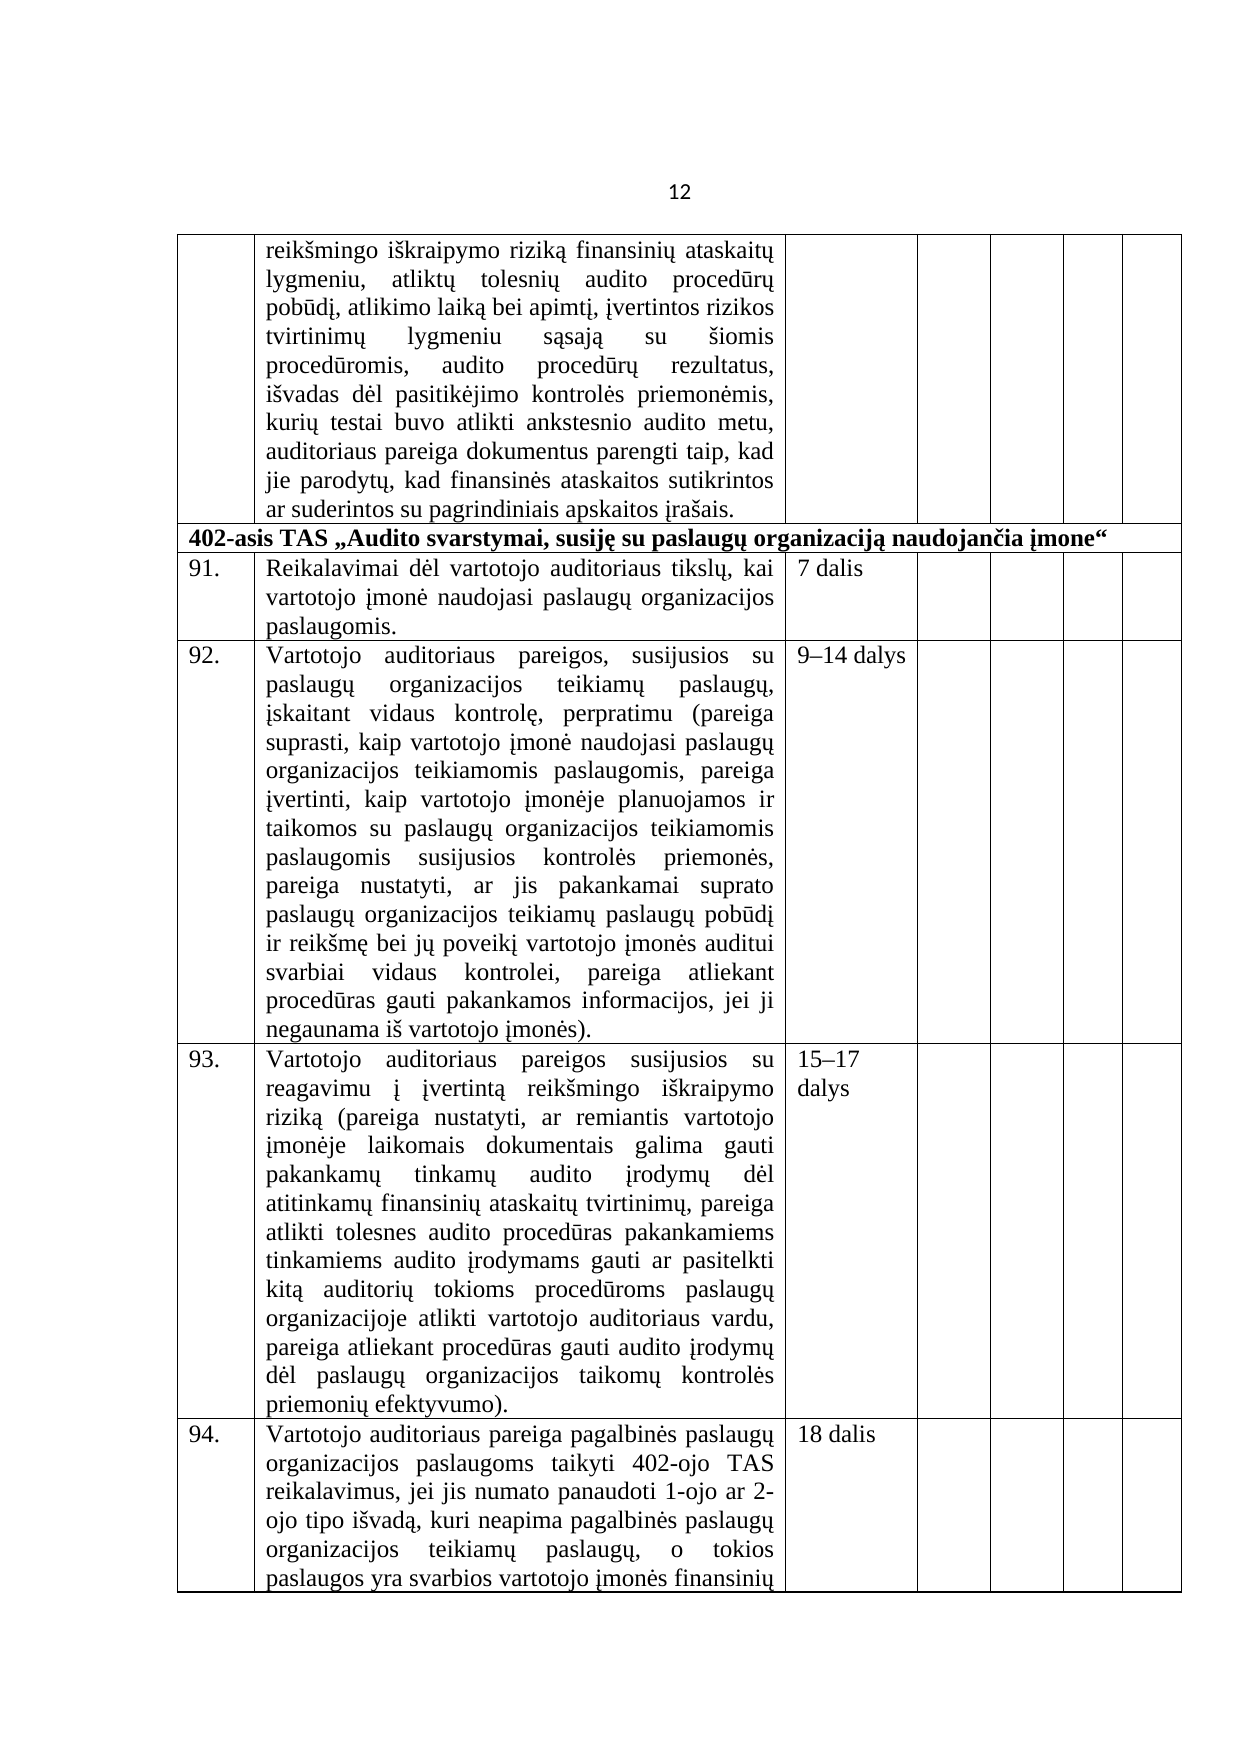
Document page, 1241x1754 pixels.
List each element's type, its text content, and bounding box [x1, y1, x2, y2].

table_cell [786, 235, 917, 522]
table_cell 15–17 dalys [786, 1044, 917, 1418]
table_cell [1064, 641, 1122, 1043]
table_cell [1064, 235, 1122, 522]
table_cell [1064, 1419, 1122, 1591]
table_cell [991, 1044, 1063, 1418]
table_cell [918, 1044, 990, 1418]
table_cell [1123, 553, 1181, 639]
table_cell [918, 235, 990, 522]
table_cell reikšmingo iškraipymo riziką finansinių ataskaitų lygmeniu, atliktų tolesnių audito procedūrų pobūdį, atlikimo laiką bei apimtį, įvertintos rizikos tvirtinimų lygmeniu sąsają su šiomis procedūromis, audito procedūrų rezultatus, išvadas dėl pasitikėjimo kontrolės priemonėmis, kurių testai buvo atlikti ankstesnio audito metu, auditoriaus pareiga dokumentus parengti taip, kad jie parodytų, kad finansinės ataskaitos sutikrintos ar suderintos su pagrindiniais apskaitos įrašais. [255, 235, 785, 522]
table_cell [1064, 1044, 1122, 1418]
table_cell [991, 1419, 1063, 1591]
table_cell 93. [178, 1044, 254, 1418]
table_cell Reikalavimai dėl vartotojo auditoriaus tikslų, kai vartotojo įmonė naudojasi paslaugų organizacijos paslaugomis. [255, 553, 785, 639]
table_cell [1123, 641, 1181, 1043]
table_cell Vartotojo auditoriaus pareiga pagalbinės paslaugų organizacijos paslaugoms taikyti 402-ojo TAS reikalavimus, jei jis numato panaudoti 1-ojo ar 2-ojo tipo išvadą, kuri neapima pagalbinės paslaugų organizacijos teikiamų paslaugų, o tokios paslaugos yra svarbios vartotojo įmonės finansinių [255, 1419, 785, 1591]
table_cell [991, 235, 1063, 522]
table_cell [991, 641, 1063, 1043]
table_cell [918, 641, 990, 1043]
table_cell [1123, 1044, 1181, 1418]
table_cell [918, 553, 990, 639]
table_cell [178, 235, 254, 522]
table_cell Vartotojo auditoriaus pareigos susijusios su reagavimu į įvertintą reikšmingo iškraipymo riziką (pareiga nustatyti, ar remiantis vartotojo įmonėje laikomais dokumentais galima gauti pakankamų tinkamų audito įrodymų dėl atitinkamų finansinių ataskaitų tvirtinimų, pareiga atlikti tolesnes audito procedūras pakankamiems tinkamiems audito įrodymams gauti ar pasitelkti kitą auditorių tokioms procedūroms paslaugų organizacijoje atlikti vartotojo auditoriaus vardu, pareiga atliekant procedūras gauti audito įrodymų dėl paslaugų organizacijos taikomų kontrolės priemonių efektyvumo). [255, 1044, 785, 1418]
table_cell 94. [178, 1419, 254, 1591]
table_cell 18 dalis [786, 1419, 917, 1591]
table_cell 7 dalis [786, 553, 917, 639]
table_cell [1064, 553, 1122, 639]
table_cell Vartotojo auditoriaus pareigos, susijusios su paslaugų organizacijos teikiamų paslaugų, įskaitant vidaus kontrolę, perpratimu (pareiga suprasti, kaip vartotojo įmonė naudojasi paslaugų organizacijos teikiamomis paslaugomis, pareiga įvertinti, kaip vartotojo įmonėje planuojamos ir taikomos su paslaugų organizacijos teikiamomis paslaugomis susijusios kontrolės priemonės, pareiga nustatyti, ar jis pakankamai suprato paslaugų organizacijos teikiamų paslaugų pobūdį ir reikšmę bei jų poveikį vartotojo įmonės auditui svarbiai vidaus kontrolei, pareiga atliekant procedūras gauti pakankamos informacijos, jei ji negaunama iš vartotojo įmonės). [255, 641, 785, 1043]
table_cell 402-asis TAS „Audito svarstymai, susiję su paslaugų organizaciją naudojančia įmone“ [178, 524, 1181, 552]
table_cell 91. [178, 553, 254, 639]
table_cell [1123, 235, 1181, 522]
table_cell 92. [178, 641, 254, 1043]
table_cell [918, 1419, 990, 1591]
table_cell 9–14 dalys [786, 641, 917, 1043]
table_cell [991, 553, 1063, 639]
table_cell [1123, 1419, 1181, 1591]
